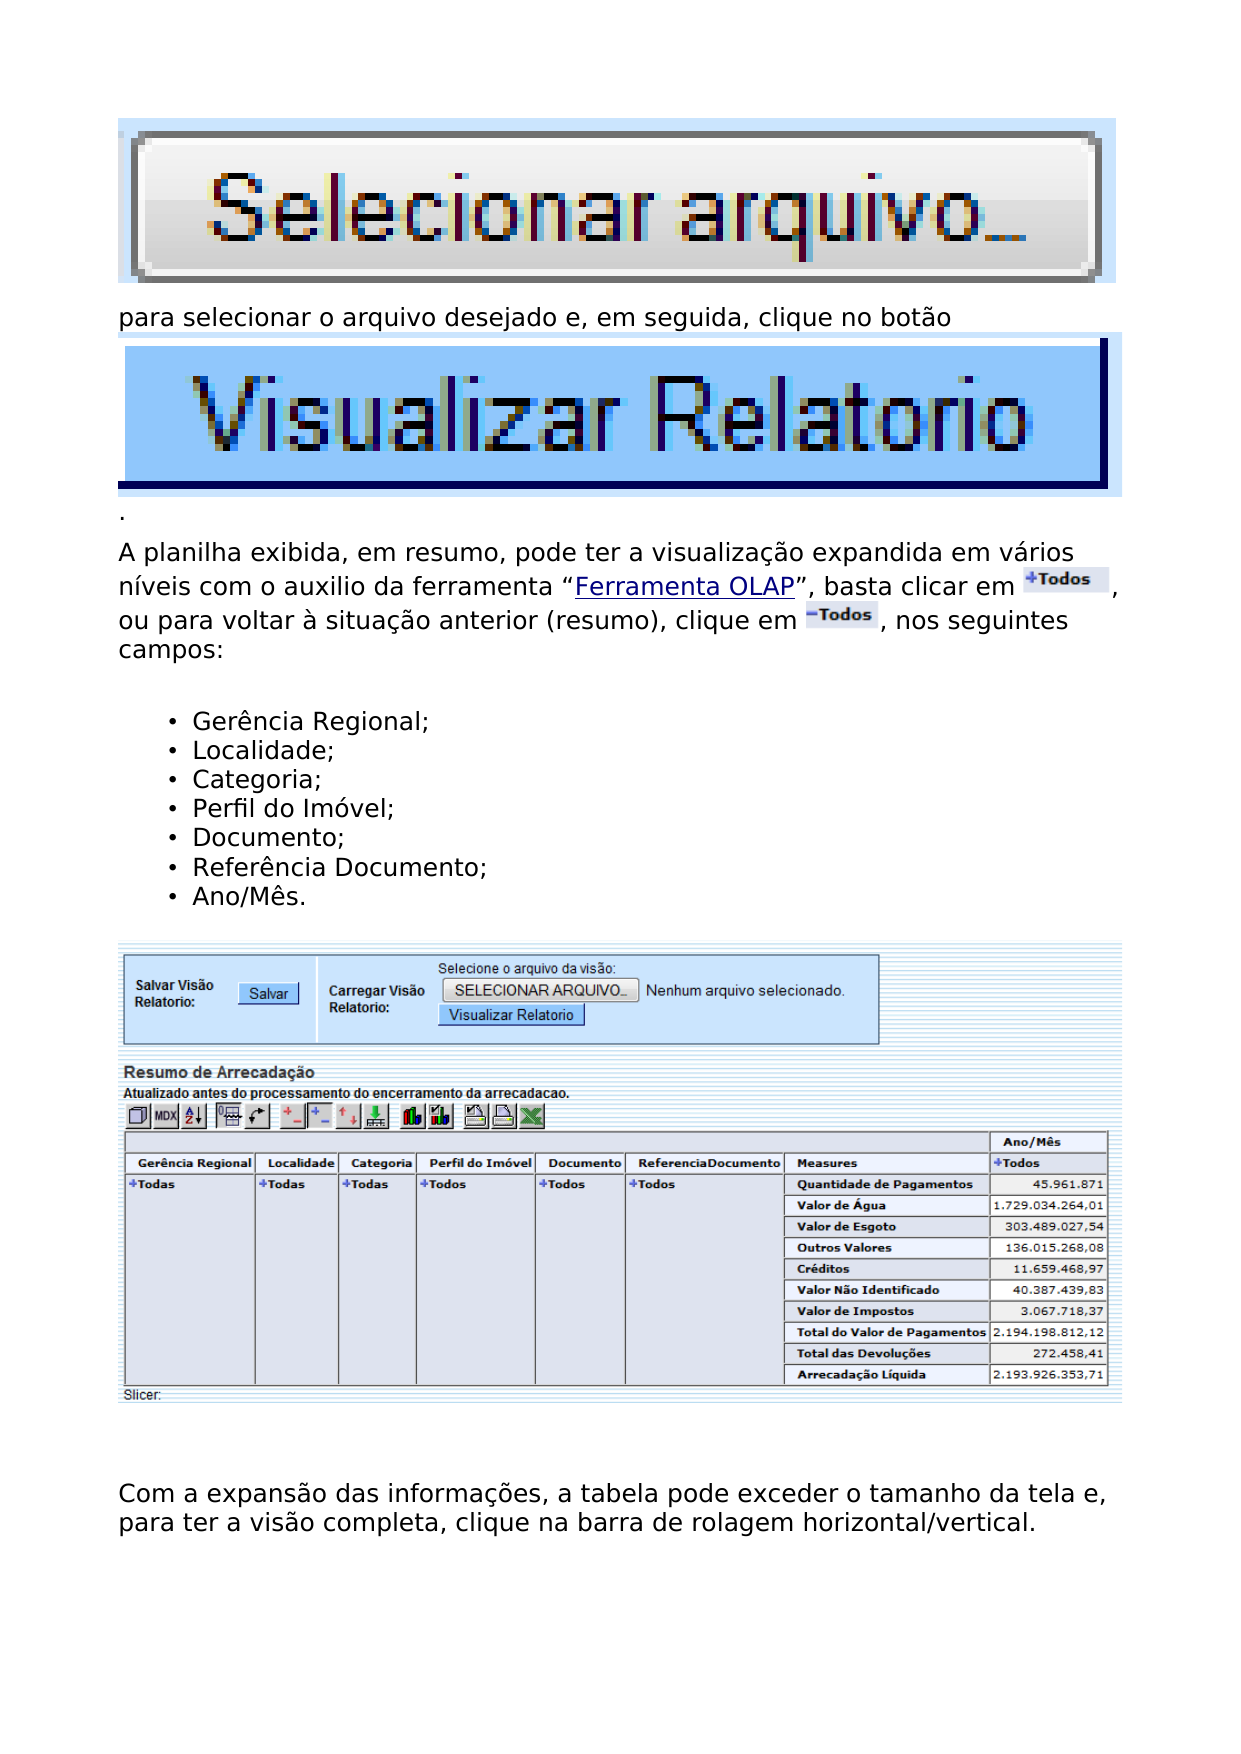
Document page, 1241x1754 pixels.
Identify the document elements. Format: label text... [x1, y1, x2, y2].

text para selecionar o arquivo desejado e, em seguida, clique no botão [118, 297, 1122, 332]
text . [118, 497, 1122, 526]
list Documento; [177, 823, 1122, 853]
picture [118, 940, 1123, 1403]
picture [1023, 567, 1111, 596]
list Referência Documento; [177, 853, 1122, 882]
picture [806, 601, 880, 630]
list Categoria; [177, 765, 1122, 794]
list Gerência Regional; [177, 707, 1122, 736]
list Localidade; [177, 736, 1122, 765]
picture [118, 332, 1123, 497]
text A planilha exibida, em resumo, pode ter a visualização expandida em vários níveis com o auxilio da ferramenta “Ferramenta OLAP”, basta clicar em , ou para voltar à situação anterior (resumo), clique em , nos seguintes campos: [118, 538, 1122, 665]
list Perfil do Imóvel; [177, 794, 1122, 823]
list Ano/Mês. [177, 882, 1122, 911]
picture [118, 118, 1123, 297]
text Com a expansão das informações, a tabela pode exceder o tamanho da tela e, para ter a visão completa, clique na barra de rolagem horizontal/vertical. [118, 1479, 1122, 1538]
